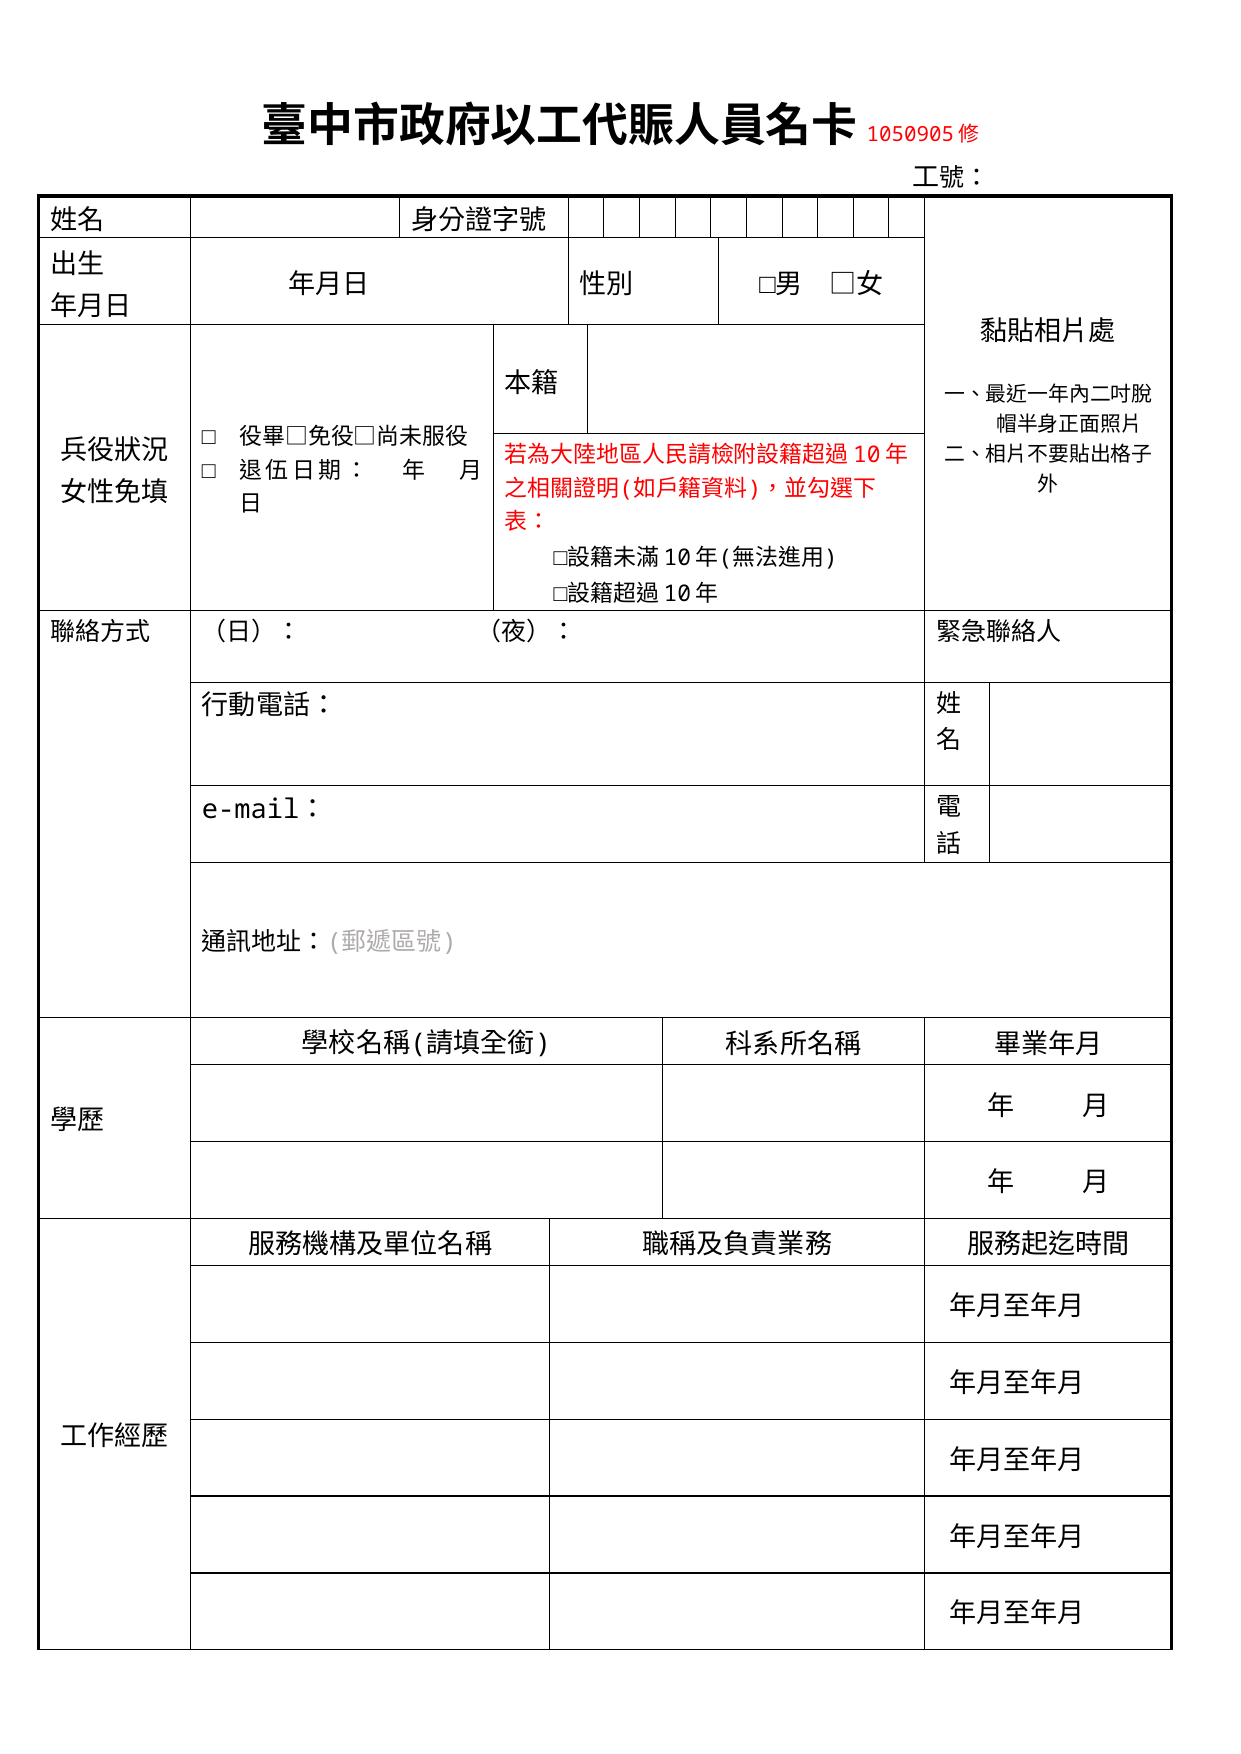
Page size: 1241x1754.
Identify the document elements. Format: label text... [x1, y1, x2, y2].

table_cell 職稱及負責業務 [550, 1219, 924, 1265]
table_header [889, 198, 924, 237]
text 工號： [59, 155, 1131, 194]
table_cell [550, 1266, 924, 1342]
table_cell [191, 1266, 549, 1342]
table_cell 年月日 [191, 238, 568, 323]
table_cell [990, 786, 1170, 861]
text 臺中市政府以工代賑人員名卡1050905修 [59, 89, 1181, 155]
table_cell （日）： （夜）： [191, 611, 924, 682]
table_cell 年月至年月 [925, 1574, 1170, 1649]
table_cell [550, 1497, 924, 1572]
table_header [854, 198, 888, 237]
table_cell 服務起迄時間 [925, 1219, 1170, 1265]
table_header 身分證字號 [400, 198, 568, 237]
table_cell 工作經歷 [40, 1219, 190, 1649]
table_header 姓名 [40, 198, 190, 237]
table_header [747, 198, 782, 237]
table_header 黏貼相片處 一、最近一年內二吋脫帽半身正面照片 二、相片不要貼出格子外 [925, 198, 1170, 610]
table_cell □男 □女 [719, 238, 924, 323]
table_header [640, 198, 675, 237]
table_cell [990, 683, 1170, 785]
table_cell [550, 1420, 924, 1495]
table_cell 年 月 [925, 1065, 1170, 1141]
table_cell [588, 325, 924, 433]
table_header [676, 198, 710, 237]
table_cell 年 月 [925, 1142, 1170, 1218]
table_header [569, 198, 603, 237]
table_cell 服務機構及單位名稱 [191, 1219, 549, 1265]
table_cell 通訊地址：(郵遞區號) [191, 863, 1170, 1017]
table_cell [191, 1142, 662, 1218]
table_cell 電話 [925, 786, 989, 861]
table_cell 行動電話： [191, 683, 924, 785]
table_cell 姓名 [925, 683, 989, 785]
table_cell [550, 1343, 924, 1418]
table_cell 年月至年月 [925, 1497, 1170, 1572]
table_cell 年月至年月 [925, 1266, 1170, 1342]
table_header [818, 198, 853, 237]
table_cell [191, 1343, 549, 1418]
table_header [711, 198, 746, 237]
table_cell [191, 1420, 549, 1495]
table_cell 本籍 [494, 325, 587, 433]
table_cell [191, 1497, 549, 1572]
table_cell 學校名稱(請填全銜) [191, 1018, 662, 1064]
table_cell 畢業年月 [925, 1018, 1170, 1064]
table_cell 年月至年月 [925, 1420, 1170, 1495]
table_cell e-mail： [191, 786, 924, 861]
table_cell 性別 [569, 238, 718, 323]
table_header [191, 198, 399, 237]
table_header [783, 198, 817, 237]
table_cell [191, 1065, 662, 1141]
table_cell 科系所名稱 [663, 1018, 924, 1064]
table_cell [663, 1065, 924, 1141]
table_cell 出生 年月日 [40, 238, 190, 323]
table_cell 兵役狀況女性免填 [40, 325, 190, 610]
table_cell 聯絡方式 [40, 611, 190, 1017]
table_cell 年月至年月 [925, 1343, 1170, 1418]
table_cell 若為大陸地區人民請檢附設籍超過10年之相關證明(如戶籍資料)，並勾選下表： □設籍未滿10年(無法進用) □設籍超過10年 [494, 434, 924, 610]
table_cell 役畢□免役□尚未服役 退伍日期： 年 月 日 [191, 325, 493, 610]
table_cell [191, 1574, 549, 1649]
table_cell 學歷 [40, 1018, 190, 1218]
table_cell 緊急聯絡人 [925, 611, 1170, 682]
table_cell [663, 1142, 924, 1218]
table_header [604, 198, 639, 237]
table_cell [550, 1574, 924, 1649]
